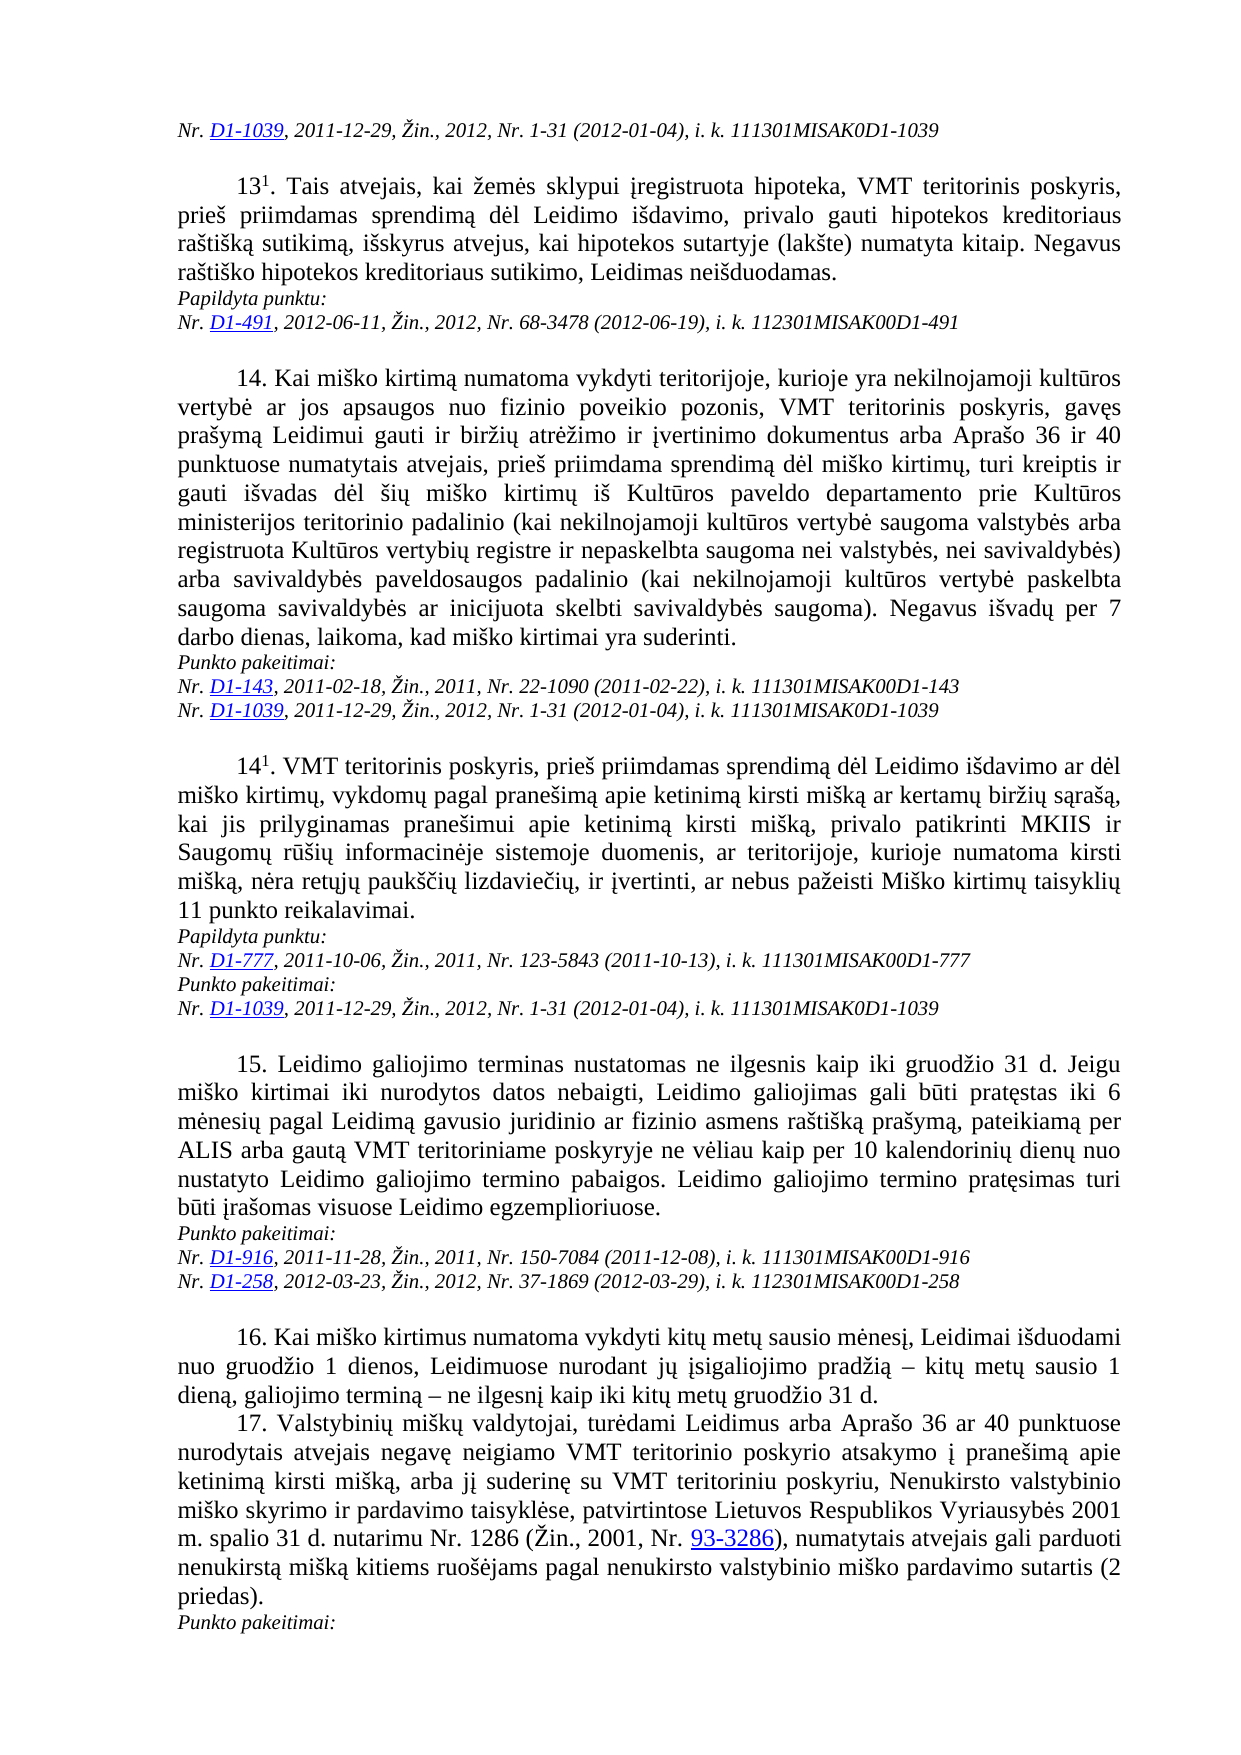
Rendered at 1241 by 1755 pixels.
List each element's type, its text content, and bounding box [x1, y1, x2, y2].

text 16. Kai miško kirtimus numatoma vykdyti kitų metų sausio mėnesį, Leidimai išduodami nuo gruodžio 1 dienos, Leidimuose nurodant jų įsigaliojimo pradžią – kitų metų sausio 1 dieną, galiojimo terminą – ne ilgesnį kaip iki kitų metų gruodžio 31 d. [177, 1322, 1122, 1408]
text 15. Leidimo galiojimo terminas nustatomas ne ilgesnis kaip iki gruodžio 31 d. Jeigu miško kirtimai iki nurodytos datos nebaigti, Leidimo galiojimas gali būti pratęstas iki 6 mėnesių pagal Leidimą gavusio juridinio ar fizinio asmens raštišką prašymą, pateikiamą per ALIS arba gautą VMT teritoriniame poskyryje ne vėliau kaip per 10 kalendorinių dienų nuo nustatyto Leidimo galiojimo termino pabaigos. Leidimo galiojimo termino pratęsimas turi būti įrašomas visuose Leidimo egzemplioriuose. [177, 1049, 1122, 1221]
text Nr. D1-1039, 2011-12-29, Žin., 2012, Nr. 1-31 (2012-01-04), i. k. 111301MISAK0D1-1039 [177, 996, 1122, 1020]
text Nr. D1-1039, 2011-12-29, Žin., 2012, Nr. 1-31 (2012-01-04), i. k. 111301MISAK0D1-1039 [177, 118, 1122, 142]
text Punkto pakeitimai: [177, 1221, 1122, 1245]
text 17. Valstybinių miškų valdytojai, turėdami Leidimus arba Aprašo 36 ar 40 punktuose nurodytais atvejais negavę neigiamo VMT teritorinio poskyrio atsakymo į pranešimą apie ketinimą kirsti mišką, arba jį suderinę su VMT teritoriniu poskyriu, Nenukirsto valstybinio miško skyrimo ir pardavimo taisyklėse, patvirtintose Lietuvos Respublikos Vyriausybės 2001 m. spalio 31 d. nutarimu Nr. 1286 (Žin., 2001, Nr. 93-3286), numatytais atvejais gali parduoti nenukirstą mišką kitiems ruošėjams pagal nenukirsto valstybinio miško pardavimo sutartis (2 priedas). [177, 1408, 1122, 1610]
text Nr. D1-1039, 2011-12-29, Žin., 2012, Nr. 1-31 (2012-01-04), i. k. 111301MISAK0D1-1039 [177, 698, 1122, 722]
text Papildyta punktu: [177, 286, 1122, 310]
text 14. Kai miško kirtimą numatoma vykdyti teritorijoje, kurioje yra nekilnojamoji kultūros vertybė ar jos apsaugos nuo fizinio poveikio pozonis, VMT teritorinis poskyris, gavęs prašymą Leidimui gauti ir biržių atrėžimo ir įvertinimo dokumentus arba Aprašo 36 ir 40 punktuose numatytais atvejais, prieš priimdama sprendimą dėl miško kirtimų, turi kreiptis ir gauti išvadas dėl šių miško kirtimų iš Kultūros paveldo departamento prie Kultūros ministerijos teritorinio padalinio (kai nekilnojamoji kultūros vertybė saugoma valstybės arba registruota Kultūros vertybių registre ir nepaskelbta saugoma nei valstybės, nei savivaldybės) arba savivaldybės paveldosaugos padalinio (kai nekilnojamoji kultūros vertybė paskelbta saugoma savivaldybės ar inicijuota skelbti savivaldybės saugoma). Negavus išvadų per 7 darbo dienas, laikoma, kad miško kirtimai yra suderinti. [177, 363, 1122, 650]
text Nr. D1-491, 2012-06-11, Žin., 2012, Nr. 68-3478 (2012-06-19), i. k. 112301MISAK00D1-491 [177, 310, 1122, 334]
text 141. VMT teritorinis poskyris, prieš priimdamas sprendimą dėl Leidimo išdavimo ar dėl miško kirtimų, vykdomų pagal pranešimą apie ketinimą kirsti mišką ar kertamų biržių sąrašą, kai jis prilyginamas pranešimui apie ketinimą kirsti mišką, privalo patikrinti MKIIS ir Saugomų rūšių informacinėje sistemoje duomenis, ar teritorijoje, kurioje numatoma kirsti mišką, nėra retųjų paukščių lizdaviečių, ir įvertinti, ar nebus pažeisti Miško kirtimų taisyklių 11 punkto reikalavimai. [177, 751, 1122, 924]
text Nr. D1-258, 2012-03-23, Žin., 2012, Nr. 37-1869 (2012-03-29), i. k. 112301MISAK00D1-258 [177, 1269, 1122, 1293]
text Nr. D1-143, 2011-02-18, Žin., 2011, Nr. 22-1090 (2011-02-22), i. k. 111301MISAK00D1-143 [177, 674, 1122, 698]
text Nr. D1-916, 2011-11-28, Žin., 2011, Nr. 150-7084 (2011-12-08), i. k. 111301MISAK00D1-916 [177, 1245, 1122, 1269]
text Punkto pakeitimai: [177, 1610, 1122, 1634]
text Papildyta punktu: [177, 924, 1122, 948]
text Punkto pakeitimai: [177, 972, 1122, 996]
text 131. Tais atvejais, kai žemės sklypui įregistruota hipoteka, VMT teritorinis poskyris, prieš priimdamas sprendimą dėl Leidimo išdavimo, privalo gauti hipotekos kreditoriaus raštišką sutikimą, išskyrus atvejus, kai hipotekos sutartyje (lakšte) numatyta kitaip. Negavus raštiško hipotekos kreditoriaus sutikimo, Leidimas neišduodamas. [177, 171, 1122, 286]
text Nr. D1-777, 2011-10-06, Žin., 2011, Nr. 123-5843 (2011-10-13), i. k. 111301MISAK00D1-777 [177, 948, 1122, 972]
text Punkto pakeitimai: [177, 650, 1122, 674]
